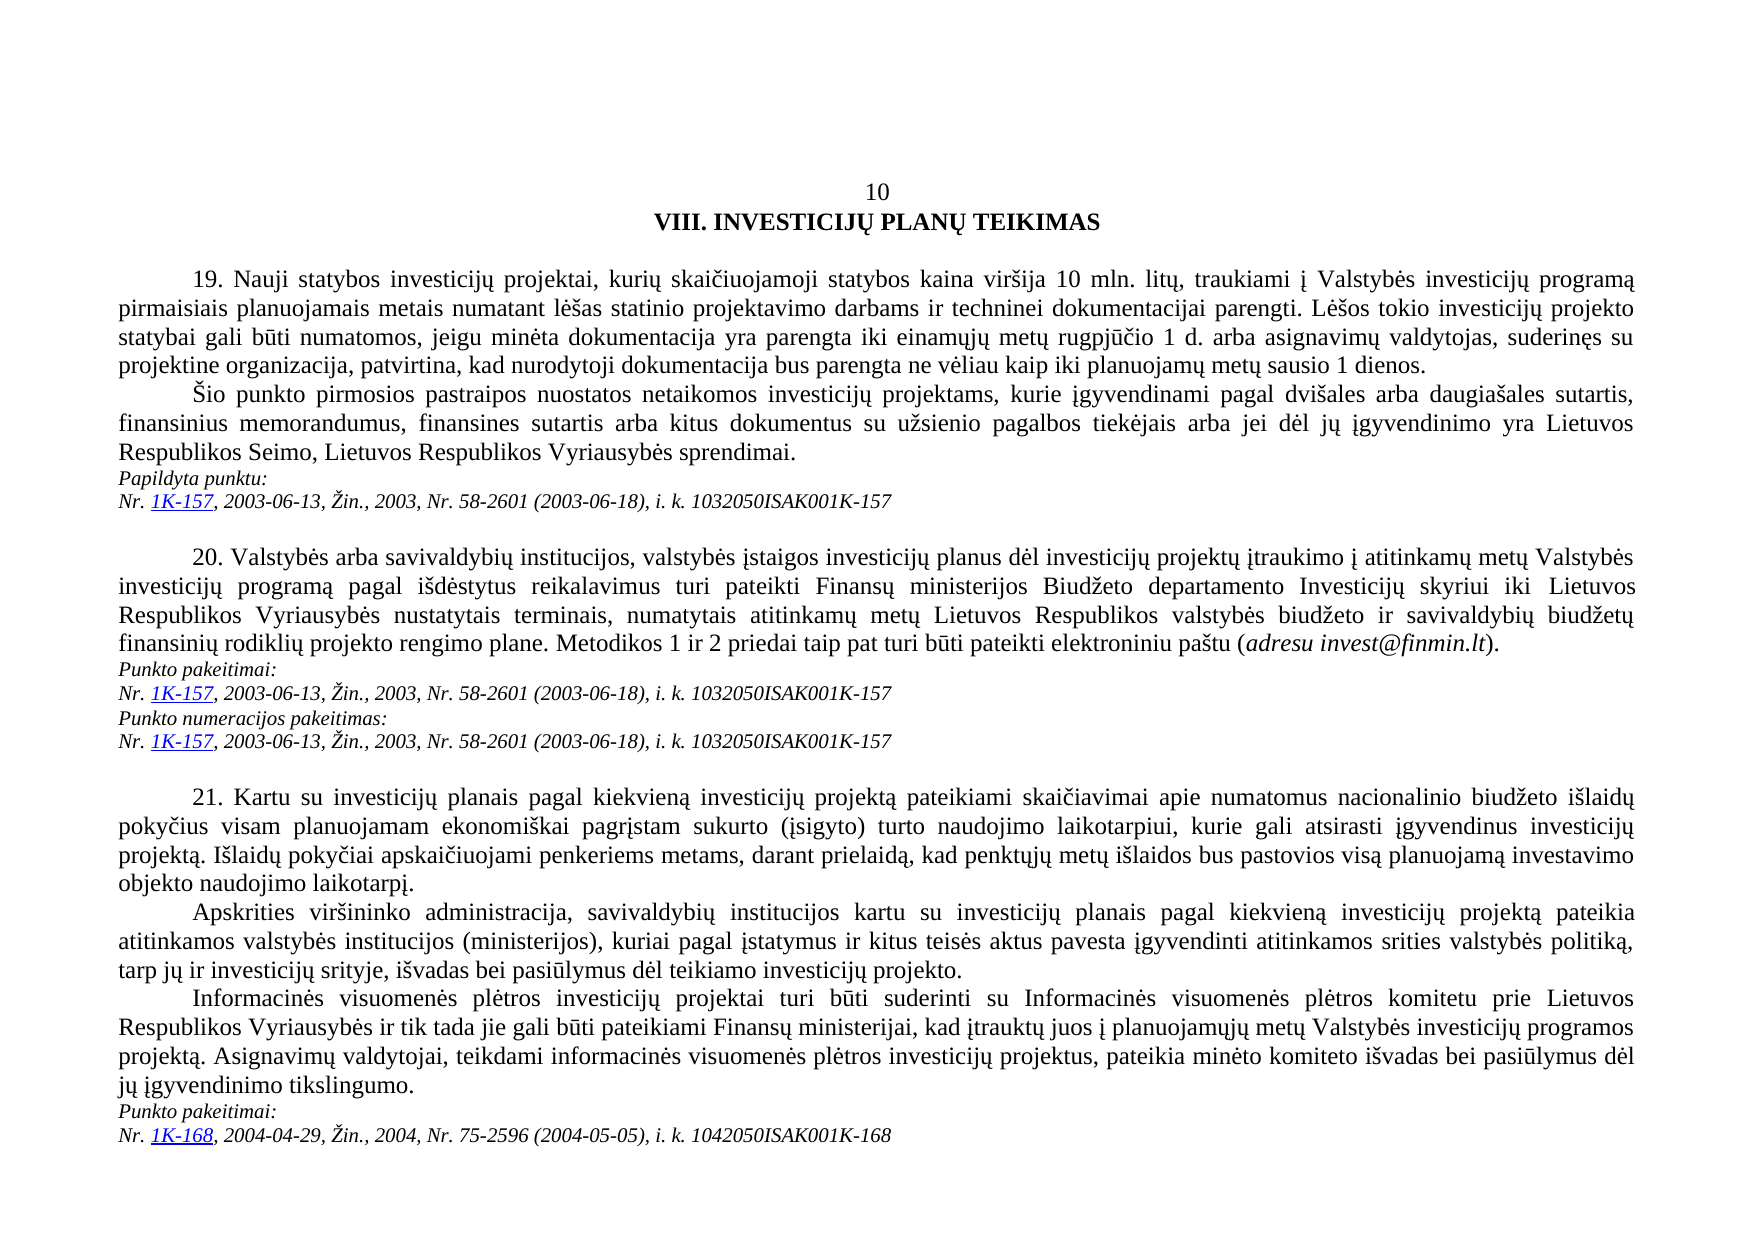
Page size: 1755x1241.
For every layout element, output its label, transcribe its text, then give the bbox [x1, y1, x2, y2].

text 20. Valstybės arba savivaldybių institucijos, valstybės įstaigos investicijų planus dėl investicijų projektų įtraukimo į atitinkamų metų Valstybės investicijų programą pagal išdėstytus reikalavimus turi pateikti Finansų ministerijos Biudžeto departamento Investicijų skyriui iki Lietuvos Respublikos Vyriausybės nustatytais terminais, numatytais atitinkamų metų Lietuvos Respublikos valstybės biudžeto ir savivaldybių biudžetų finansinių rodiklių projekto rengimo plane. Metodikos 1 ir 2 priedai taip pat turi būti pateikti elektroniniu paštu (adresu invest@finmin.lt). [118, 542, 1636, 657]
text Nr. 1K-157, 2003-06-13, Žin., 2003, Nr. 58-2601 (2003-06-18), i. k. 1032050ISAK001K-157 [118, 681, 1636, 705]
text Apskrities viršininko administracija, savivaldybių institucijos kartu su investicijų planais pagal kiekvieną investicijų projektą pateikia atitinkamos valstybės institucijos (ministerijos), kuriai pagal įstatymus ir kitus teisės aktus pavesta įgyvendinti atitinkamos srities valstybės politiką, tarp jų ir investicijų srityje, išvadas bei pasiūlymus dėl teikiamo investicijų projekto. [118, 897, 1636, 983]
text Nr. 1K-157, 2003-06-13, Žin., 2003, Nr. 58-2601 (2003-06-18), i. k. 1032050ISAK001K-157 [118, 489, 1636, 513]
text VIII. INVESTICIJŲ PLANŲ TEIKIMAS [118, 207, 1636, 235]
text Nr. 1K-168, 2004-04-29, Žin., 2004, Nr. 75-2596 (2004-05-05), i. k. 1042050ISAK001K-168 [118, 1123, 1636, 1147]
text Punkto pakeitimai: [118, 657, 1636, 681]
text Informacinės visuomenės plėtros investicijų projektai turi būti suderinti su Informacinės visuomenės plėtros komitetu prie Lietuvos Respublikos Vyriausybės ir tik tada jie gali būti pateikiami Finansų ministerijai, kad įtrauktų juos į planuojamųjų metų Valstybės investicijų programos projektą. Asignavimų valdytojai, teikdami informacinės visuomenės plėtros investicijų projektus, pateikia minėto komiteto išvadas bei pasiūlymus dėl jų įgyvendinimo tikslingumo. [118, 983, 1636, 1098]
text Punkto numeracijos pakeitimas: [118, 705, 1636, 729]
text Papildyta punktu: [118, 465, 1636, 489]
text Nr. 1K-157, 2003-06-13, Žin., 2003, Nr. 58-2601 (2003-06-18), i. k. 1032050ISAK001K-157 [118, 729, 1636, 753]
text Šio punkto pirmosios pastraipos nuostatos netaikomos investicijų projektams, kurie įgyvendinami pagal dvišales arba daugiašales sutartis, finansinius memorandumus, finansines sutartis arba kitus dokumentus su užsienio pagalbos tiekėjais arba jei dėl jų įgyvendinimo yra Lietuvos Respublikos Seimo, Lietuvos Respublikos Vyriausybės sprendimai. [118, 379, 1636, 465]
text 21. Kartu su investicijų planais pagal kiekvieną investicijų projektą pateikiami skaičiavimai apie numatomus nacionalinio biudžeto išlaidų pokyčius visam planuojamam ekonomiškai pagrįstam sukurto (įsigyto) turto naudojimo laikotarpiui, kurie gali atsirasti įgyvendinus investicijų projektą. Išlaidų pokyčiai apskaičiuojami penkeriems metams, darant prielaidą, kad penktųjų metų išlaidos bus pastovios visą planuojamą investavimo objekto naudojimo laikotarpį. [118, 782, 1636, 897]
text 19. Nauji statybos investicijų projektai, kurių skaičiuojamoji statybos kaina viršija 10 mln. litų, traukiami į Valstybės investicijų programą pirmaisiais planuojamais metais numatant lėšas statinio projektavimo darbams ir techninei dokumentacijai parengti. Lėšos tokio investicijų projekto statybai gali būti numatomos, jeigu minėta dokumentacija yra parengta iki einamųjų metų rugpjūčio 1 d. arba asignavimų valdytojas, suderinęs su projektine organizacija, patvirtina, kad nurodytoji dokumentacija bus parengta ne vėliau kaip iki planuojamų metų sausio 1 dienos. [118, 264, 1636, 379]
text Punkto pakeitimai: [118, 1098, 1636, 1123]
